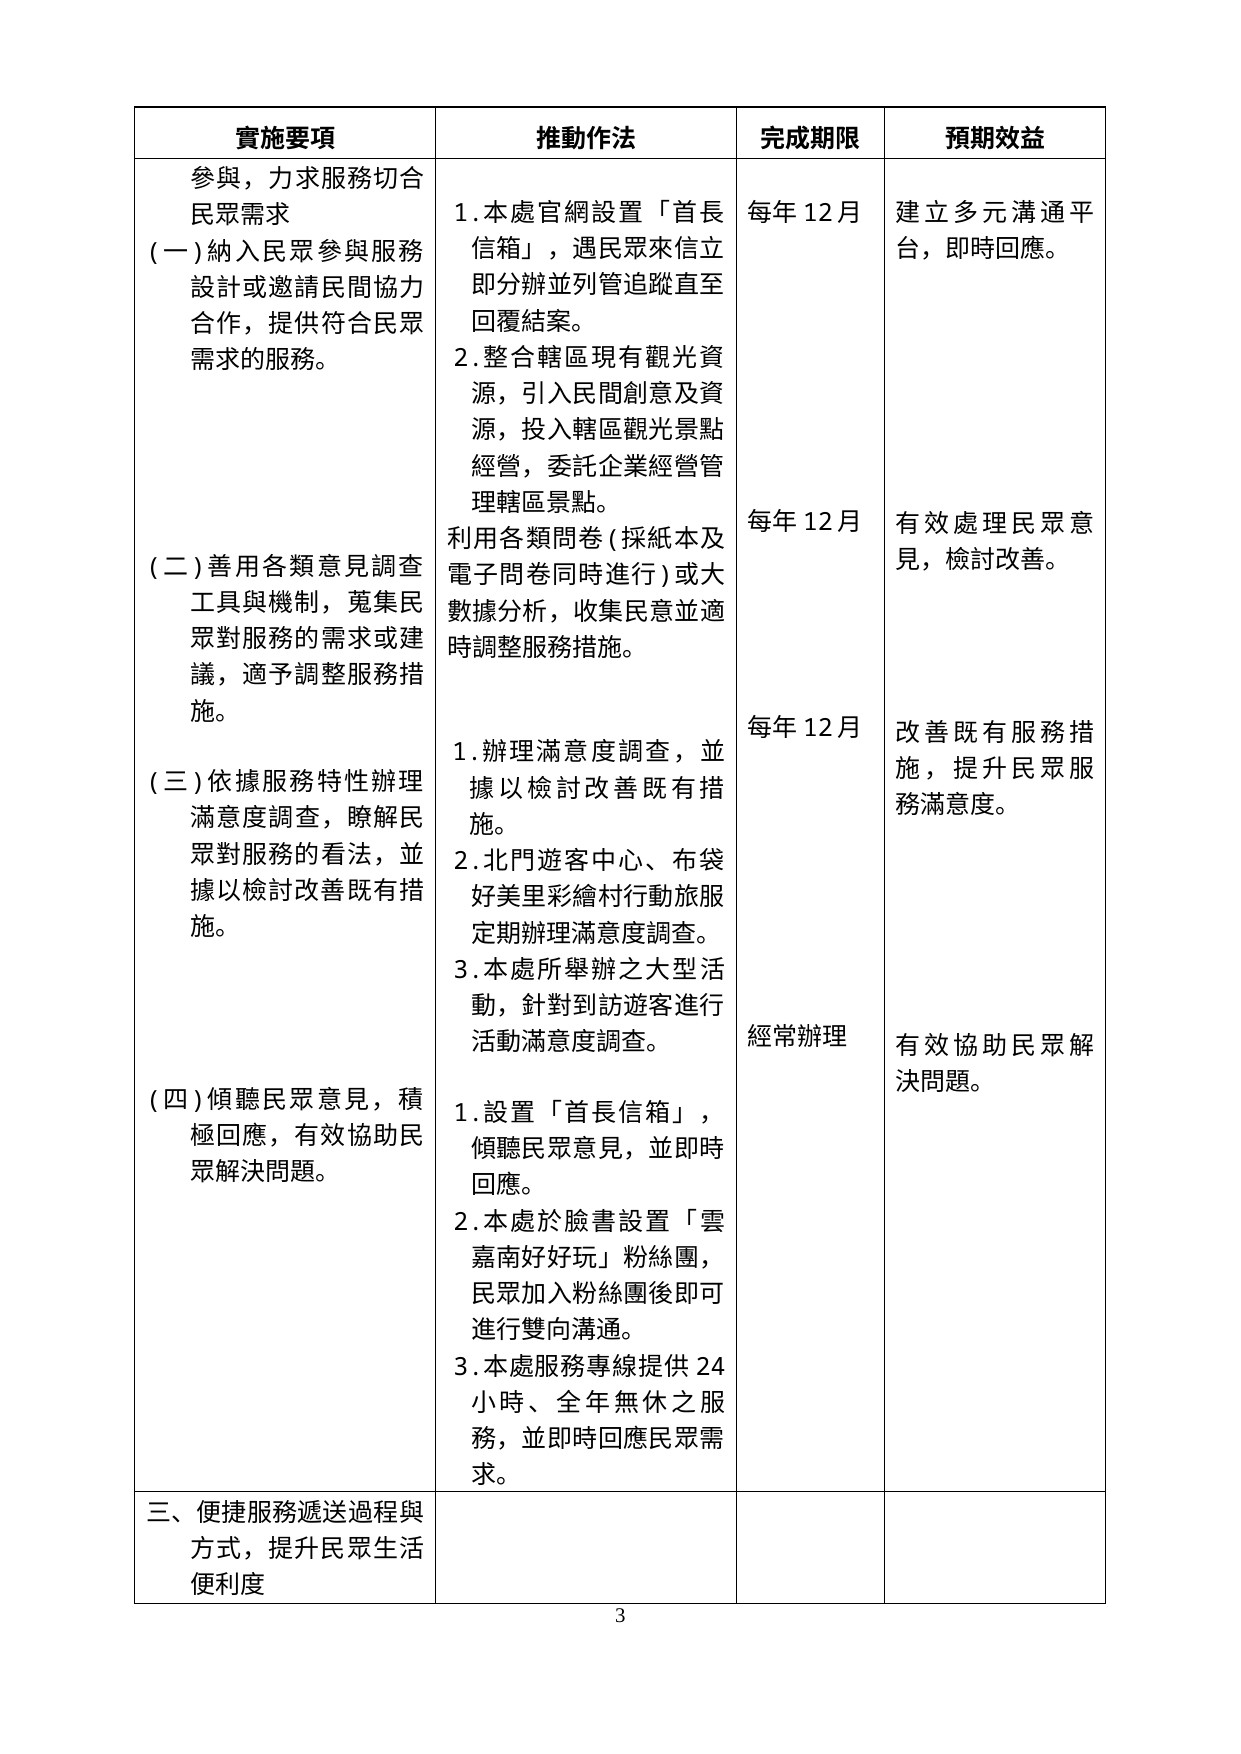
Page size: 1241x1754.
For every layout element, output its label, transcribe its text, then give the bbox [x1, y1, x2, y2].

table_cell 擴大單一窗口業務涵蓋範疇，簡化各項內部行政作業及申辦案件功能。 加強服務人員業務知能，提供民眾洽公便利性，提高業務申辦便捷度。 本處辦公室及遊客中心設立服務櫃檯，答詢遊客各項諮詢服務。 1. 設置線上申辦及跨平台通用服務機制。 2. 民眾可於線上預約及查詢，確認志工解說服務預約狀況，管理處並於三日內回復民眾，便於遊客進行遊程安排。 本處觀光入口網站蒐集各地旅遊資訊。 透過產官學合作，持續推動白色雲嘉南意象活動，並藉由相關單位業務聯繫整合，共享區域資源及提升總體服務品質。 結合區域學校持續推廣雲嘉南濱海觀光資源與環境教育。 與地方政府、國家公園及國家風景區管理處定期召開觀光業務聯繫會報。 與廣播電台合作，於節目中宣傳活動資訊及相關行政措施，便於遊客提前規劃出遊行程及提醒遊客預為注意因應。 參加美食展或旅展等各式推廣展覽會，推廣雲嘉南濱海地區之觀光資源。 各重要據點於各大節慶時邀請在地相關單位共同參與及協辦。 持續掌握新趨勢及運用新策略，精進服務遞送過程及作法，並與民間合作發展，提供完善旅遊諮詢與資訊服務。 [436, 1492, 736, 1603]
table_cell 建立多元溝通平台，即時回應。 有效處理民眾意見，檢討改善。 改善既有服務措施，提升民眾服務滿意度。 有效協助民眾解決問題。 [885, 159, 1105, 1491]
table_cell [885, 1492, 1105, 1603]
table_cell 三、便捷服務遞送過程與方式，提升民眾生活便利度 [135, 1492, 435, 1603]
table_header 推動作法 [436, 108, 736, 157]
table_cell 本處官網設置「首長信箱」，遇民眾來信立即分辦並列管追蹤直至回覆結案。 整合轄區現有觀光資源，引入民間創意及資源，投入轄區觀光景點經營，委託企業經營管理轄區景點。 利用各類問卷(採紙本及電子問卷同時進行)或大數據分析，收集民意並適時調整服務措施。 辦理滿意度調查，並據以檢討改善既有措施。 北門遊客中心、布袋好美里彩繪村行動旅服定期辦理滿意度調查。 本處所舉辦之大型活動，針對到訪遊客進行活動滿意度調查。 設置「首長信箱」，傾聽民眾意見，並即時回應。 本處於臉書設置「雲嘉南好好玩」粉絲團，民眾加入粉絲團後即可進行雙向溝通。 本處服務專線提供24小時、全年無休之服務，並即時回應民眾需求。 [436, 159, 736, 1491]
table_cell 每年12月 每年12月 每年12月 經常辦理 [737, 159, 884, 1491]
table_cell [737, 1492, 884, 1603]
table_header 實施要項 [135, 108, 435, 157]
table_cell 參與，力求服務切合民眾需求 (一)納入民眾參與服務設計或邀請民間協力合作，提供符合民眾需求的服務。 (二)善用各類意見調查工具與機制，蒐集民眾對服務的需求或建議，適予調整服務措施。 (三)依據服務特性辦理滿意度調查，瞭解民眾對服務的看法，並據以檢討改善既有措施。 (四)傾聽民眾意見，積極回應，有效協助民眾解決問題。 [135, 159, 435, 1491]
table_header 預期效益 [885, 108, 1105, 157]
table_header 完成期限 [737, 108, 884, 157]
